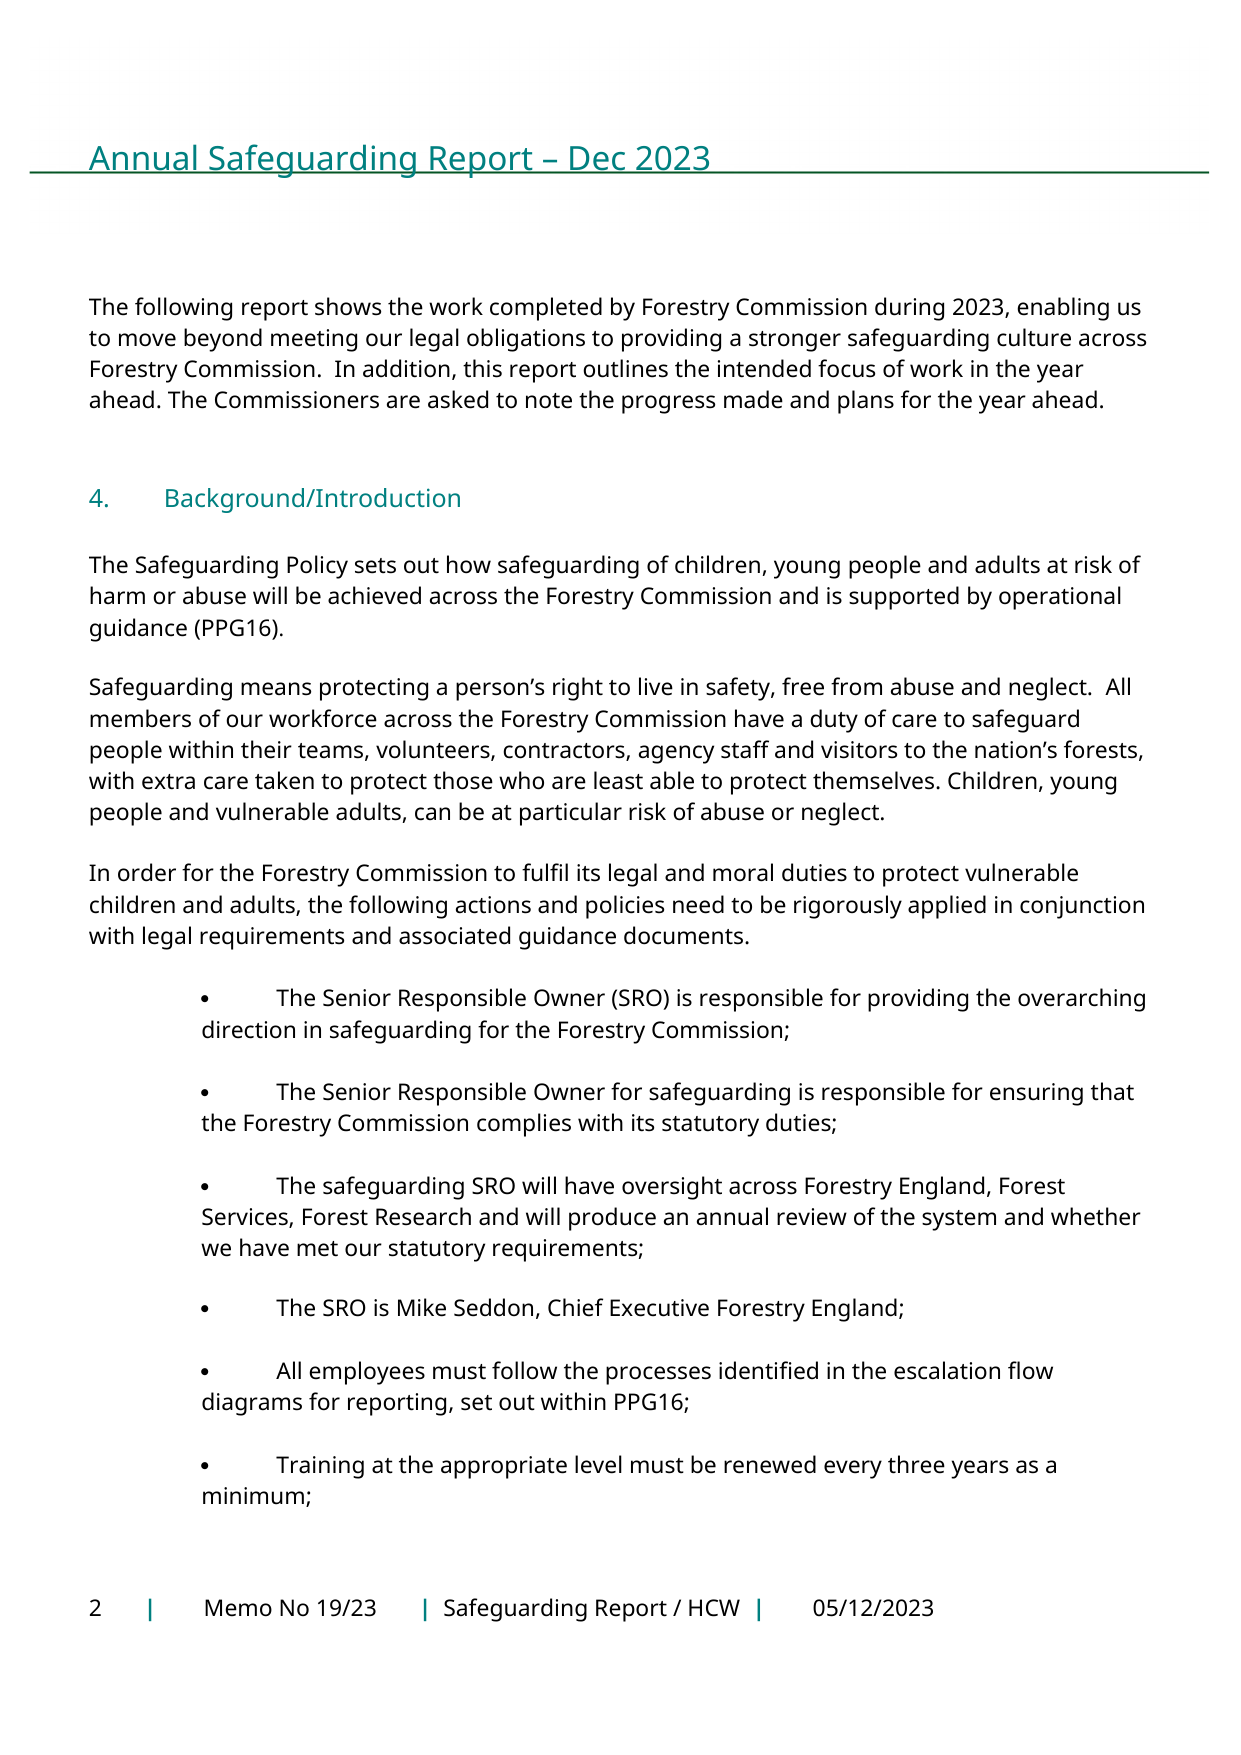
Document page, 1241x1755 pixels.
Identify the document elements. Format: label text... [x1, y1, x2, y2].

subtitle The following report shows the work completed by Forestry Commission during 2023, enabling us to move beyond meeting our legal obligations to providing a stronger safeguarding culture across Forestry Commission. In addition, this report outlines the intended focus of work in the year ahead. The Commissioners are asked to note the progress made and plans for the year ahead. [89, 291, 1152, 447]
list All employees must follow the processes identified in the escalation flow diagrams for reporting, set out within PPG16; [201, 1355, 1152, 1448]
text In order for the Forestry Commission to fulfil its legal and moral duties to protect vulnerable children and adults, the following actions and policies need to be rigorously applied in conjunction with legal requirements and associated guidance documents. [89, 857, 1152, 951]
text The Safeguarding Policy sets out how safeguarding of children, young people and adults at risk of harm or abuse will be achieved across the Forestry Commission and is supported by operational guidance (PPG16). [89, 549, 1152, 643]
text Safeguarding means protecting a person’s right to live in safety, free from abuse and neglect. All members of our workforce across the Forestry Commission have a duty of care to safeguard people within their teams, volunteers, contractors, agency staff and visitors to the nation’s forests, with extra care taken to protect those who are least able to protect themselves. Children, young people and vulnerable adults, can be at particular risk of abuse or neglect. [89, 671, 1152, 827]
list The Senior Responsible Owner for safeguarding is responsible for ensuring that the Forestry Commission complies with its statutory duties; [201, 1076, 1152, 1170]
subtitle 4. Background/Introduction [89, 481, 1152, 515]
list The SRO is Mike Seddon, Chief Executive Forestry England; [201, 1292, 1152, 1355]
list The Senior Responsible Owner (SRO) is responsible for providing the overarching direction in safeguarding for the Forestry Commission; [201, 982, 1152, 1076]
list Training at the appropriate level must be renewed every three years as a minimum; [201, 1448, 1152, 1542]
list The safeguarding SRO will have oversight across Forestry England, Forest Services, Forest Research and will produce an annual review of the system and whether we have met our statutory requirements; [201, 1170, 1152, 1263]
